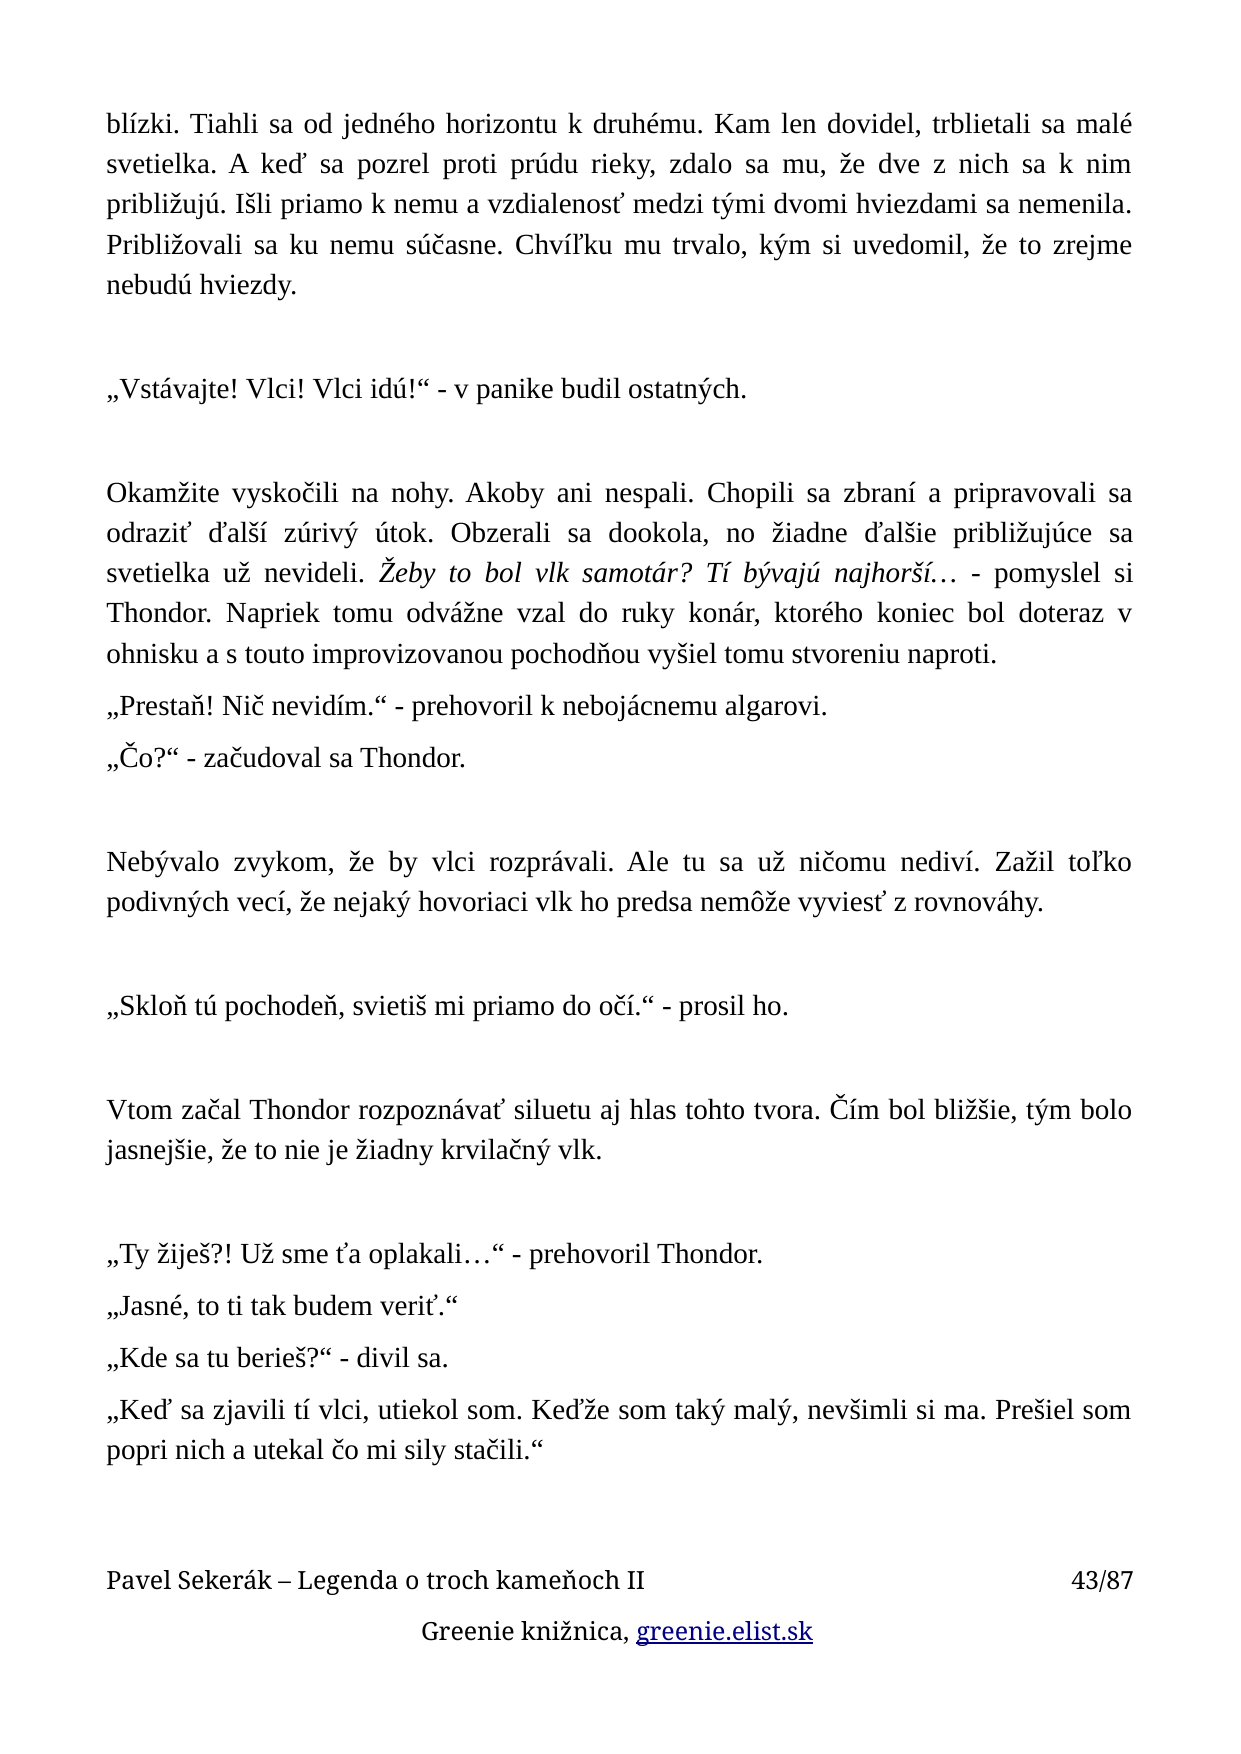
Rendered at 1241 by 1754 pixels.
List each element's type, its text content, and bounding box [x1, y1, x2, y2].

text Vtom začal Thondor rozpoznávať siluetu aj hlas tohto tvora. Čím bol bližšie, tým bolo jasnejšie, že to nie je žiadny krvilačný vlk. [106, 1092, 1134, 1166]
text „Keď sa zjavili tí vlci, utiekol som. Keďže som taký malý, nevšimli si ma. Prešiel som popri nich a utekal čo mi sily stačili.“ [106, 1392, 1134, 1466]
text „Jasné, to ti tak budem veriť.“ [106, 1288, 1134, 1322]
text „Prestaň! Nič nevidím.“ - prehovoril k nebojácnemu algarovi. [106, 688, 1134, 721]
text blízki. Tiahli sa od jedného horizontu k druhému. Kam len dovidel, trblietali sa malé svetielka. A keď sa pozrel proti prúdu rieky, zdalo sa mu, že dve z nich sa k nim približujú. Išli priamo k nemu a vzdialenosť medzi tými dvomi hviezdami sa nemenila. Približovali sa ku nemu súčasne. Chvíľku mu trvalo, kým si uvedomil, že to zrejme nebudú hviezdy. [106, 106, 1134, 301]
text Nebývalo zvykom, že by vlci rozprávali. Ale tu sa už ničomu nediví. Zažil toľko podivných vecí, že nejaký hovoriaci vlk ho predsa nemôže vyviesť z rovnováhy. [106, 844, 1134, 917]
text „Kde sa tu berieš?“ - divil sa. [106, 1340, 1134, 1373]
text „Vstávajte! Vlci! Vlci idú!“ - v panike budil ostatných. [106, 371, 1134, 404]
text „Čo?“ - začudoval sa Thondor. [106, 740, 1134, 773]
text „Ty žiješ?! Už sme ťa oplakali…“ - prehovoril Thondor. [106, 1236, 1134, 1269]
text „Skloň tú pochodeň, svietiš mi priamo do očí.“ - prosil ho. [106, 988, 1134, 1021]
text Okamžite vyskočili na nohy. Akoby ani nespali. Chopili sa zbraní a pripravovali sa odraziť ďalší zúrivý útok. Obzerali sa dookola, no žiadne ďalšie približujúce sa svetielka už nevideli. Žeby to bol vlk samotár? Tí bývajú najhorší… - pomyslel si Thondor. Napriek tomu odvážne vzal do ruky konár, ktorého koniec bol doteraz v ohnisku a s touto improvizovanou pochodňou vyšiel tomu stvoreniu naproti. [106, 475, 1134, 669]
